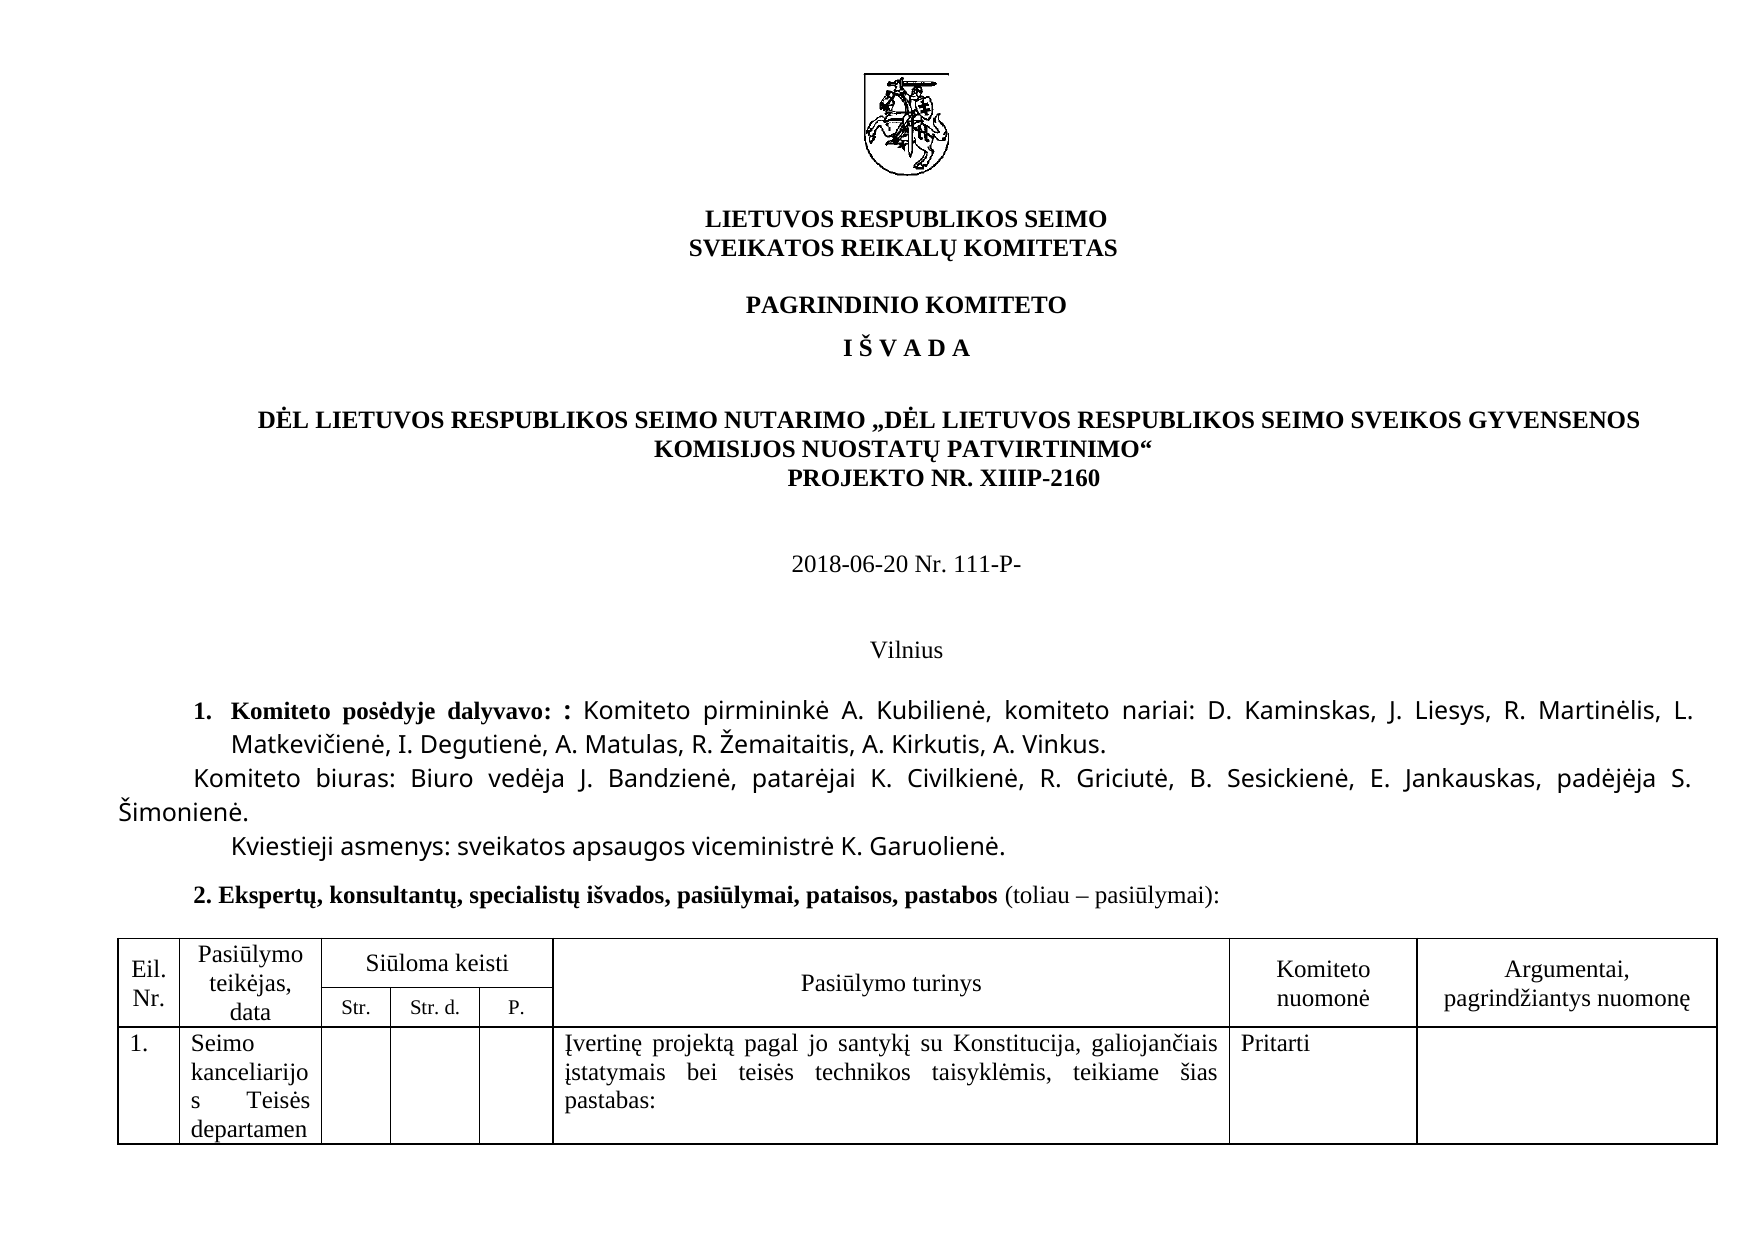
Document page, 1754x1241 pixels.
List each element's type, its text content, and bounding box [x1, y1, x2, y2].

table_cell Pritarti [1230, 1028, 1416, 1143]
text SVEIKATOS REIKALŲ komitetas [118, 233, 1694, 262]
text PROJEKTO NR. XIIIP-2160 [118, 463, 1694, 492]
text Komiteto biuras: Biuro vedėja J. Bandzienė, patarėjai K. Civilkienė, R. Griciutė, B. Sesickienė, E. Jankauskas, padėjėja S. Šimonienė. [118, 761, 1694, 829]
table_cell Str. [322, 988, 390, 1026]
table_cell [391, 1028, 479, 1143]
table_cell Str. d. [391, 988, 479, 1026]
subtitle PAGRINDINIO KOMITETO [118, 290, 1694, 319]
text 2018-06-20 Nr. 111-P- [118, 549, 1694, 578]
table_cell [322, 1028, 390, 1143]
table_cell P. [480, 988, 552, 1026]
table_cell Seimo kanceliarijos Teisės departamen [180, 1028, 321, 1143]
list Komiteto posėdyje dalyvavo: : Komiteto pirmininkė A. Kubilienė, komiteto nariai: D. Kaminskas, J. Liesys, R. Martinėlis, L. Matkevičienė, I. Degutienė, A. Matulas, R. Žemaitaitis, A. Kirkutis, A. Vinkus. [193, 693, 1694, 761]
table_header Pasiūlymo teikėjas, data [180, 939, 321, 1026]
table_header Argumentai, pagrindžiantys nuomonę [1418, 939, 1716, 1026]
table_cell 1. [119, 1028, 179, 1143]
table_cell Įvertinę projektą pagal jo santykį su Konstitucija, galiojančiais įstatymais bei teisės technikos taisyklėmis, teikiame šias pastabas: [554, 1028, 1229, 1143]
table_cell [480, 1028, 552, 1143]
subtitle I Š V A D A [118, 333, 1694, 362]
table_header Pasiūlymo turinys [554, 939, 1229, 1026]
text Vilnius [118, 635, 1694, 664]
text 2. Ekspertų, konsultantų, specialistų išvados, pasiūlymai, pataisos, pastabos (toliau – pasiūlymai): [118, 880, 1694, 909]
table_header Siūloma keisti [322, 939, 552, 987]
table_cell [1418, 1028, 1716, 1143]
text DĖL LIETUVOS RESPUBLIKOS SEIMO NUTARIMO „DĖL LIETUVOS RESPUBLIKOS SEIMO SVEIKOS GYVENSENOS KOMISIJOS NUOSTATŲ PATVIRTINIMO“ [118, 405, 1694, 463]
text Kviestieji asmenys: sveikatos apsaugos viceministrė K. Garuolienė. [231, 829, 1694, 863]
table_header Komiteto nuomonė [1230, 939, 1416, 1026]
table_header Eil. Nr. [119, 939, 179, 1026]
text LIETUVOS RESPUBLIKOS SEIMO [118, 204, 1694, 233]
